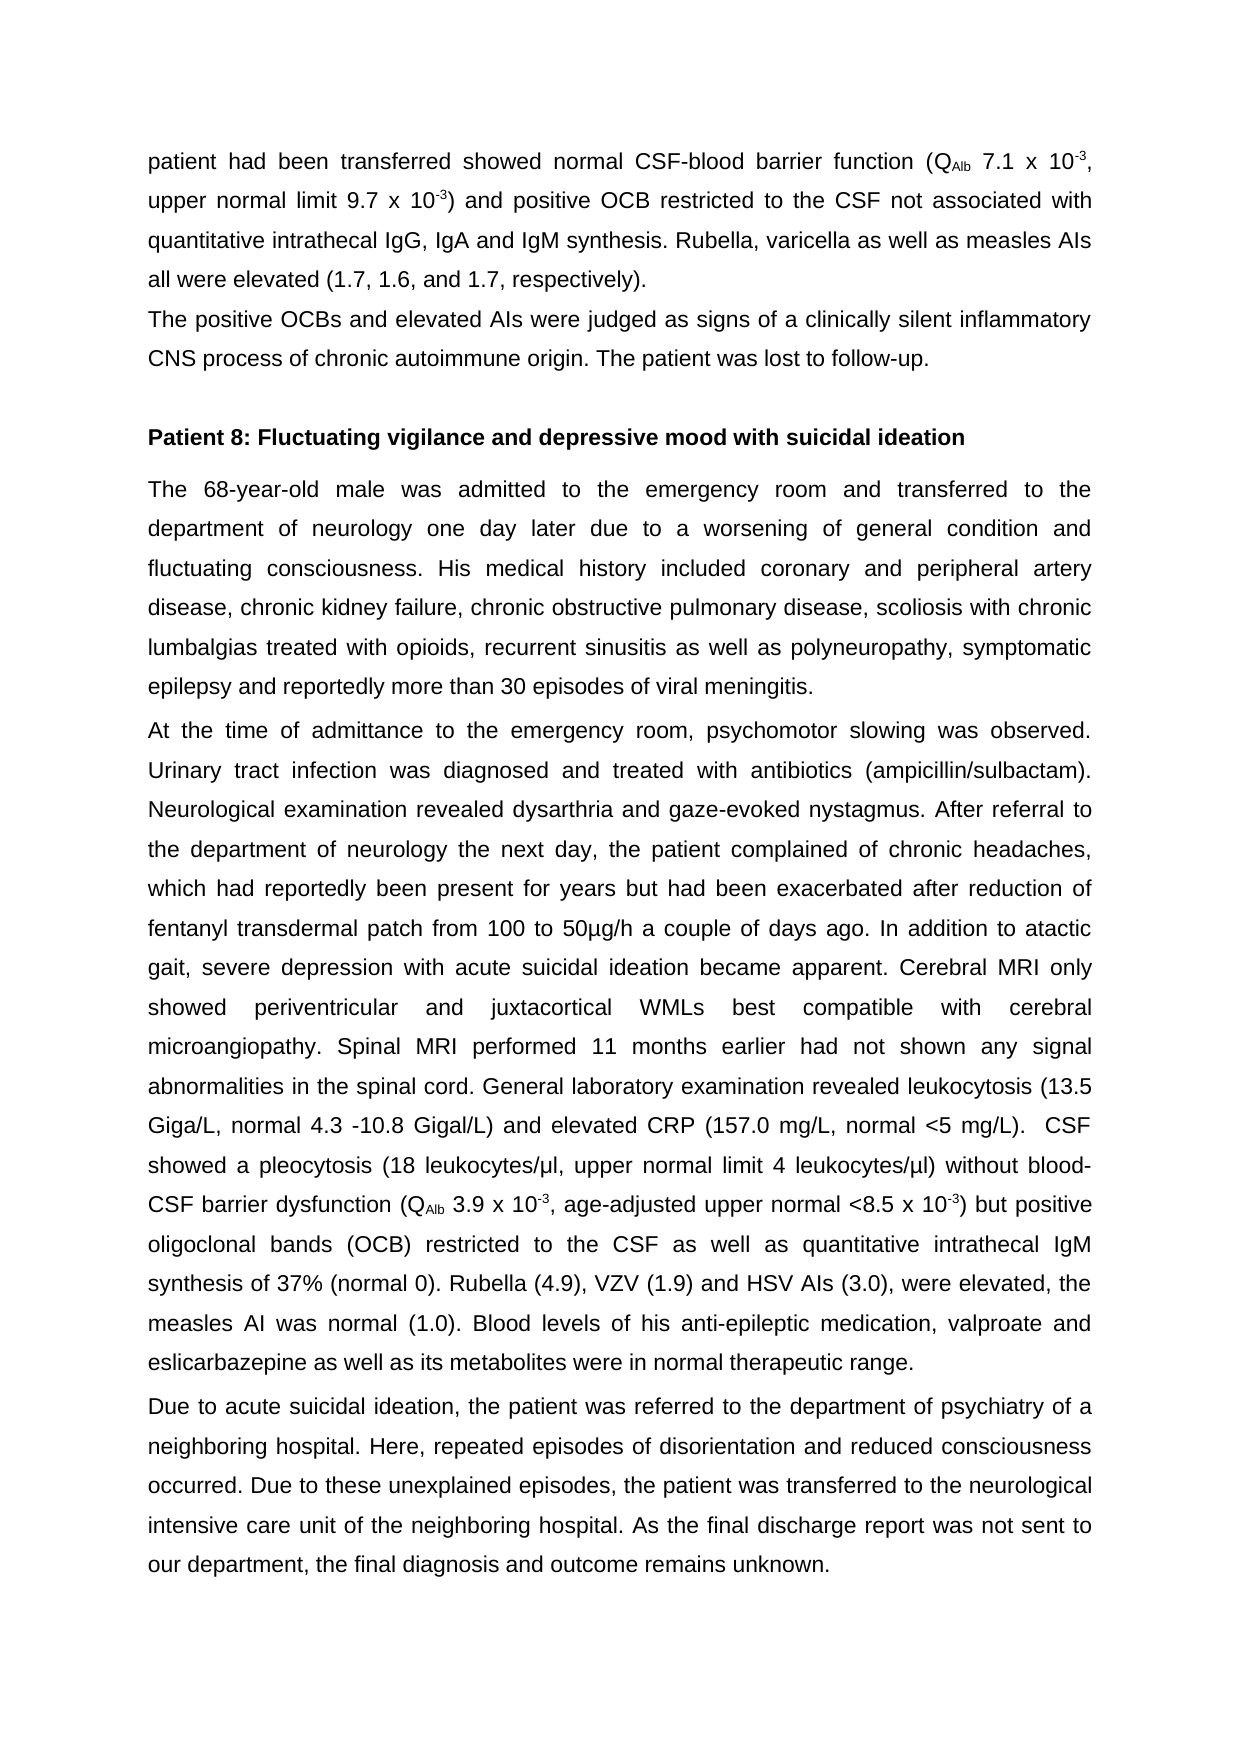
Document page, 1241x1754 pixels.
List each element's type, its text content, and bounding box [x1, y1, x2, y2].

text The 68-year-old male was admitted to the emergency room and transferred to the department of neurology one day later due to a worsening of general condition and fluctuating consciousness. His medical history included coronary and peripheral artery disease, chronic kidney failure, chronic obstructive pulmonary disease, scoliosis with chronic lumbalgias treated with opioids, recurrent sinusitis as well as polyneuropathy, symptomatic epilepsy and reportedly more than 30 episodes of viral meningitis. [148, 476, 1093, 700]
text patient had been transferred showed normal CSF-blood barrier function (QAlb 7.1 x 10-3, upper normal limit 9.7 x 10-3) and positive OCB restricted to the CSF not associated with quantitative intrathecal IgG, IgA and IgM synthesis. Rubella, varicella as well as measles AIs all were elevated (1.7, 1.6, and 1.7, respectively). [148, 148, 1093, 292]
text Patient 8: Fluctuating vigilance and depressive mood with suicidal ideation [148, 424, 1093, 450]
text Due to acute suicidal ideation, the patient was referred to the department of psychiatry of a neighboring hospital. Here, repeated episodes of disorientation and reduced consciousness occurred. Due to these unexplained episodes, the patient was transferred to the neurological intensive care unit of the neighboring hospital. As the final discharge report was not sent to our department, the final diagnosis and outcome remains unknown. [148, 1393, 1093, 1578]
text At the time of admittance to the emergency room, psychomotor slowing was observed. Urinary tract infection was diagnosed and treated with antibiotics (ampicillin/sulbactam). Neurological examination revealed dysarthria and gaze-evoked nystagmus. After referral to the department of neurology the next day, the patient complained of chronic headaches, which had reportedly been present for years but had been exacerbated after reduction of fentanyl transdermal patch from 100 to 50µg/h a couple of days ago. In addition to atactic gait, severe depression with acute suicidal ideation became apparent. Cerebral MRI only showed periventricular and juxtacortical WMLs best compatible with cerebral microangiopathy. Spinal MRI performed 11 months earlier had not shown any signal abnormalities in the spinal cord. General laboratory examination revealed leukocytosis (13.5 Giga/L, normal 4.3 -10.8 Gigal/L) and elevated CRP (157.0 mg/L, normal <5 mg/L). CSF showed a pleocytosis (18 leukocytes/μl, upper normal limit 4 leukocytes/µl) without blood-CSF barrier dysfunction (QAlb 3.9 x 10-3, age-adjusted upper normal <8.5 x 10-3) but positive oligoclonal bands (OCB) restricted to the CSF as well as quantitative intrathecal IgM synthesis of 37% (normal 0). Rubella (4.9), VZV (1.9) and HSV AIs (3.0), were elevated, the measles AI was normal (1.0). Blood levels of his anti-epileptic medication, valproate and eslicarbazepine as well as its metabolites were in normal therapeutic range. [148, 717, 1093, 1376]
text The positive OCBs and elevated AIs were judged as signs of a clinically silent inflammatory CNS process of chronic autoimmune origin. The patient was lost to follow-up. [148, 306, 1093, 371]
